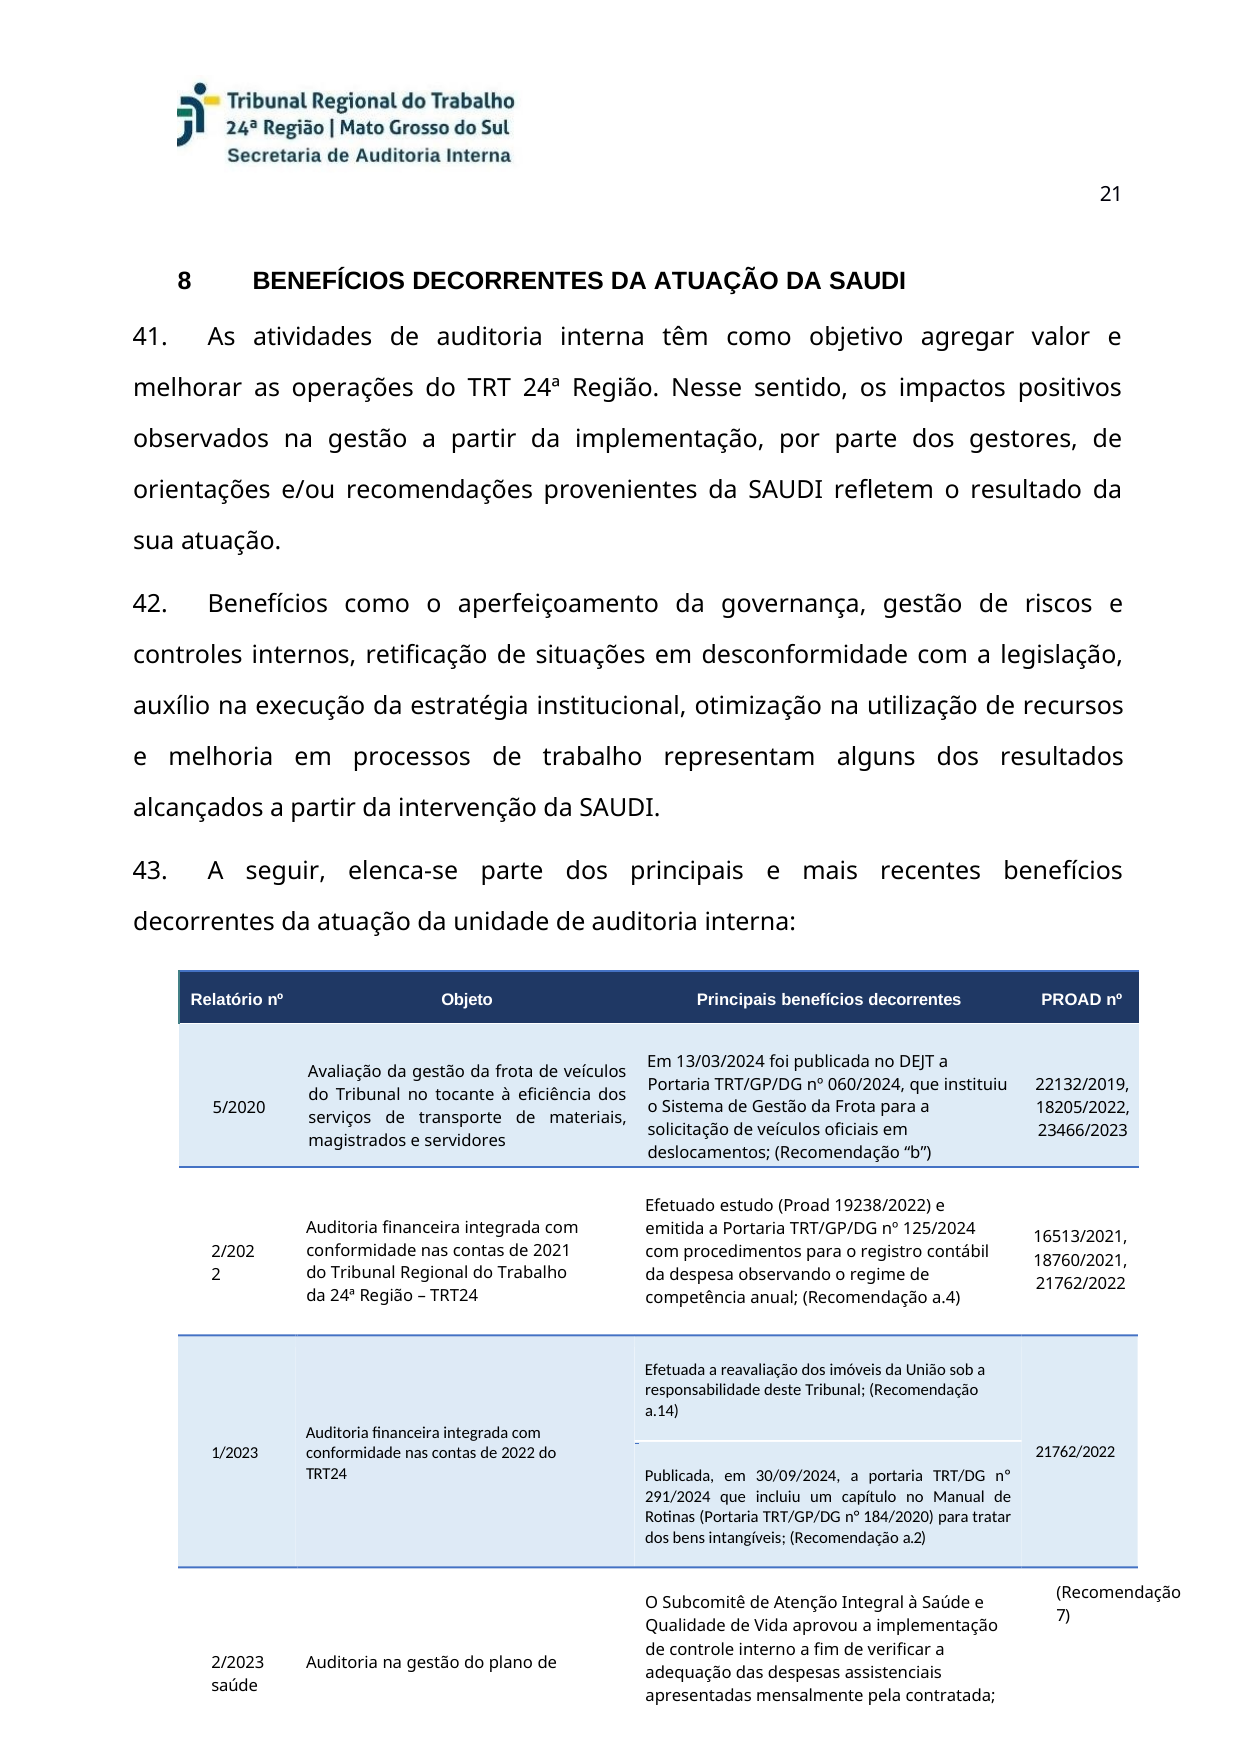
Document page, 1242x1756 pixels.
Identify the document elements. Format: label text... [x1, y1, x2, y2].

list As atividades de auditoria interna têm como objetivo agregar valor e melhorar as operações do TRT 24ª Região. Nesse sentido, os impactos positivos observados na gestão a partir da implementação, por parte dos gestores, de orientações e/ou recomendações provenientes da SAUDI refletem o resultado da sua atuação. [132, 318, 1123, 556]
text 16513/2021, [1033, 1225, 1183, 1248]
text Auditoria financeira integrada com conformidade nas contas de 2021 do Tribunal Regional do Trabalho da 24ª Região – TRT24 [306, 1215, 583, 1307]
table_cell Em 13/03/2024 foi publicada no DEJT a Portaria TRT/GP/DG nº 060/2024, que instituiu o Sistema de Gestão da Frota para a solicitação de veículos oficiais em deslocamentos; (Recomendação “b”) [636, 1024, 1021, 1166]
table_cell 22132/2019, 18205/2022, 23466/2023 [1021, 1024, 1139, 1166]
text 21762/2022 [1036, 1271, 1183, 1294]
text (Recomendação 7) [1056, 1580, 1183, 1626]
text 2/2023 Auditoria na gestão do plano de saúde [211, 1650, 591, 1696]
table_header PROAD nº [1021, 972, 1139, 1023]
text 18760/2021, [1033, 1248, 1183, 1271]
table_header Objeto [295, 972, 636, 1023]
text 2/2022 [211, 1240, 262, 1285]
table_cell 5/2020 [179, 1024, 295, 1166]
table_cell Avaliação da gestão da frota de veículos do Tribunal no tocante à eficiência dos serviços de transporte de materiais, magistrados e servidores [295, 1024, 636, 1166]
list A seguir, elenca-se parte dos principais e mais recentes benefícios decorrentes da atuação da unidade de auditoria interna: [132, 853, 1123, 938]
table_header Principais benefícios decorrentes [636, 972, 1021, 1023]
text O Subcomitê de Atenção Integral à Saúde e Qualidade de Vida aprovou a implementação de controle interno a fim de verificar a adequação das despesas assistenciais apresentadas mensalmente pela contratada; [645, 1591, 1002, 1706]
text Efetuado estudo (Proad 19238/2022) e emitida a Portaria TRT/GP/DG nº 125/2024 com procedimentos para o registro contábil da despesa observando o regime de competência anual; (Recomendação a.4) [645, 1193, 1006, 1308]
table_header Relatório nº [180, 972, 295, 1023]
list Benefícios como o aperfeiçoamento da governança, gestão de riscos e controles internos, retificação de situações em desconformidade com a legislação, auxílio na execução da estratégia institucional, otimização na utilização de recursos e melhoria em processos de trabalho representam alguns dos resultados alcançados a partir da intervenção da SAUDI. [132, 585, 1124, 824]
list BENEFÍCIOS DECORRENTES DA ATUAÇÃO DA SAUDI [177, 266, 1183, 295]
